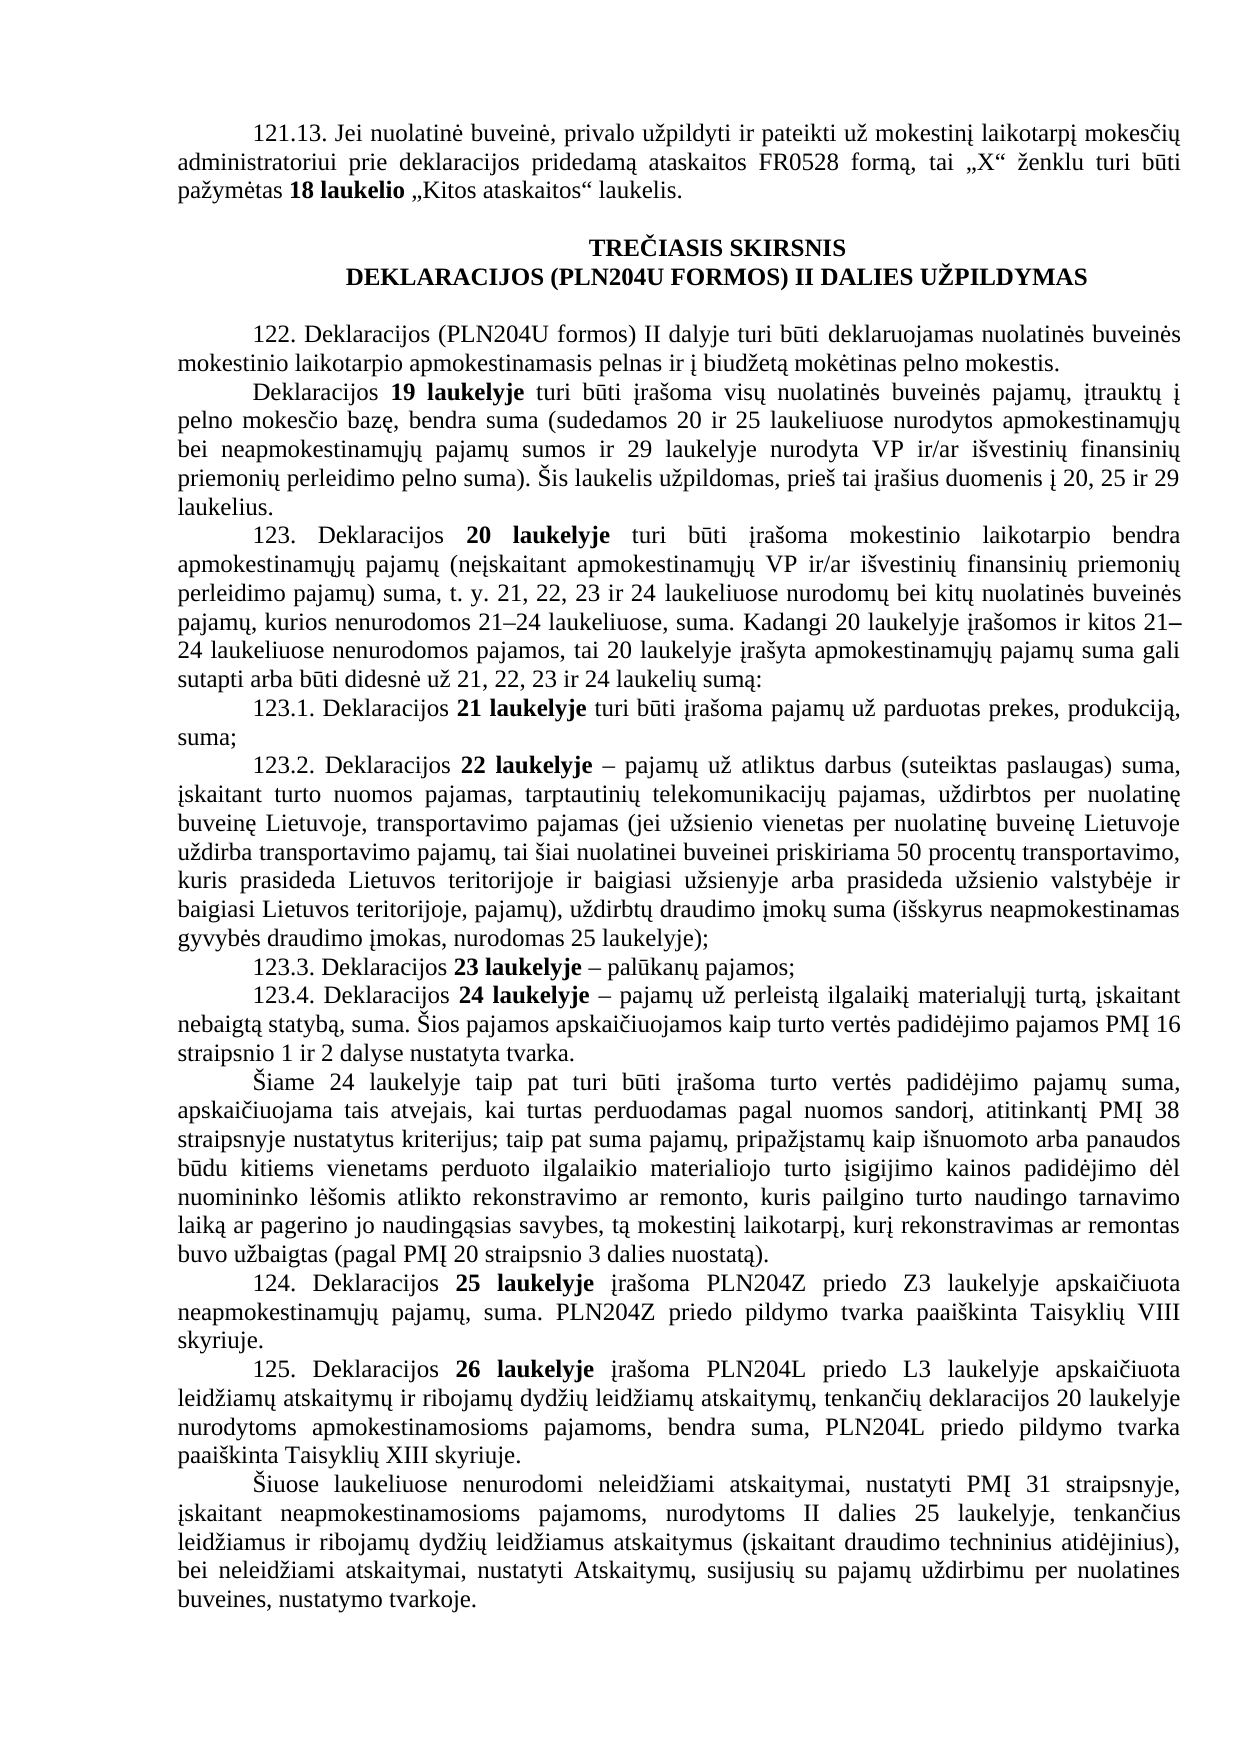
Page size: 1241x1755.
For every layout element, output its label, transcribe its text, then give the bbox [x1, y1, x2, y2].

text Deklaracijos 19 laukelyje turi būti įrašoma visų nuolatinės buveinės pajamų, įtrauktų į pelno mokesčio bazę, bendra suma (sudedamos 20 ir 25 laukeliuose nurodytos apmokestinamųjų bei neapmokestinamųjų pajamų sumos ir 29 laukelyje nurodyta VP ir/ar išvestinių finansinių priemonių perleidimo pelno suma). Šis laukelis užpildomas, prieš tai įrašius duomenis į 20, 25 ir 29 laukelius. [177, 377, 1181, 521]
text 121.13. Jei nuolatinė buveinė, privalo užpildyti ir pateikti už mokestinį laikotarpį mokesčių administratoriui prie deklaracijos pridedamą ataskaitos FR0528 formą, tai „X“ ženklu turi būti pažymėtas 18 laukelio „Kitos ataskaitos“ laukelis. [177, 118, 1181, 204]
text 124. Deklaracijos 25 laukelyje įrašoma PLN204Z priedo Z3 laukelyje apskaičiuota neapmokestinamųjų pajamų, suma. PLN204Z priedo pildymo tvarka paaiškinta Taisyklių VIII skyriuje. [177, 1268, 1181, 1354]
text 125. Deklaracijos 26 laukelyje įrašoma PLN204L priedo L3 laukelyje apskaičiuota leidžiamų atskaitymų ir ribojamų dydžių leidžiamų atskaitymų, tenkančių deklaracijos 20 laukelyje nurodytoms apmokestinamosioms pajamoms, bendra suma, PLN204L priedo pildymo tvarka paaiškinta Taisyklių XIII skyriuje. [177, 1354, 1181, 1469]
text 123. Deklaracijos 20 laukelyje turi būti įrašoma mokestinio laikotarpio bendra apmokestinamųjų pajamų (neįskaitant apmokestinamųjų VP ir/ar išvestinių finansinių priemonių perleidimo pajamų) suma, t. y. 21, 22, 23 ir 24 laukeliuose nurodomų bei kitų nuolatinės buveinės pajamų, kurios nenurodomos 21–24 laukeliuose, suma. Kadangi 20 laukelyje įrašomos ir kitos 21–24 laukeliuose nenurodomos pajamos, tai 20 laukelyje įrašyta apmokestinamųjų pajamų suma gali sutapti arba būti didesnė už 21, 22, 23 ir 24 laukelių sumą: [177, 521, 1181, 693]
text TREČIASIS SKIRSNIS [177, 233, 1181, 262]
text Šiuose laukeliuose nenurodomi neleidžiami atskaitymai, nustatyti PMĮ 31 straipsnyje, įskaitant neapmokestinamosioms pajamoms, nurodytoms II dalies 25 laukelyje, tenkančius leidžiamus ir ribojamų dydžių leidžiamus atskaitymus (įskaitant draudimo techninius atidėjinius), bei neleidžiami atskaitymai, nustatyti Atskaitymų, susijusių su pajamų uždirbimu per nuolatines buveines, nustatymo tvarkoje. [177, 1469, 1181, 1613]
text 123.2. Deklaracijos 22 laukelyje – pajamų už atliktus darbus (suteiktas paslaugas) suma, įskaitant turto nuomos pajamas, tarptautinių telekomunikacijų pajamas, uždirbtos per nuolatinę buveinę Lietuvoje, transportavimo pajamas (jei užsienio vienetas per nuolatinę buveinę Lietuvoje uždirba transportavimo pajamų, tai šiai nuolatinei buveinei priskiriama 50 procentų transportavimo, kuris prasideda Lietuvos teritorijoje ir baigiasi užsienyje arba prasideda užsienio valstybėje ir baigiasi Lietuvos teritorijoje, pajamų), uždirbtų draudimo įmokų suma (išskyrus neapmokestinamas gyvybės draudimo įmokas, nurodomas 25 laukelyje); [177, 751, 1181, 952]
text Šiame 24 laukelyje taip pat turi būti įrašoma turto vertės padidėjimo pajamų suma, apskaičiuojama tais atvejais, kai turtas perduodamas pagal nuomos sandorį, atitinkantį PMĮ 38 straipsnyje nustatytus kriterijus; taip pat suma pajamų, pripažįstamų kaip išnuomoto arba panaudos būdu kitiems vienetams perduoto ilgalaikio materialiojo turto įsigijimo kainos padidėjimo dėl nuomininko lėšomis atlikto rekonstravimo ar remonto, kuris pailgino turto naudingo tarnavimo laiką ar pagerino jo naudingąsias savybes, tą mokestinį laikotarpį, kurį rekonstravimas ar remontas buvo užbaigtas (pagal PMĮ 20 straipsnio 3 dalies nuostatą). [177, 1067, 1181, 1268]
text DEKLARACIJOS (PLN204U FORMOS) II DALIES UŽPILDYMAS [177, 262, 1181, 291]
text 122. Deklaracijos (PLN204U formos) II dalyje turi būti deklaruojamas nuolatinės buveinės mokestinio laikotarpio apmokestinamasis pelnas ir į biudžetą mokėtinas pelno mokestis. [177, 319, 1181, 377]
text 123.1. Deklaracijos 21 laukelyje turi būti įrašoma pajamų už parduotas prekes, produkciją, suma; [177, 693, 1181, 751]
text 123.4. Deklaracijos 24 laukelyje – pajamų už perleistą ilgalaikį materialųjį turtą, įskaitant nebaigtą statybą, suma. Šios pajamos apskaičiuojamos kaip turto vertės padidėjimo pajamos PMĮ 16 straipsnio 1 ir 2 dalyse nustatyta tvarka. [177, 981, 1181, 1067]
text 123.3. Deklaracijos 23 laukelyje – palūkanų pajamos; [177, 952, 1181, 981]
